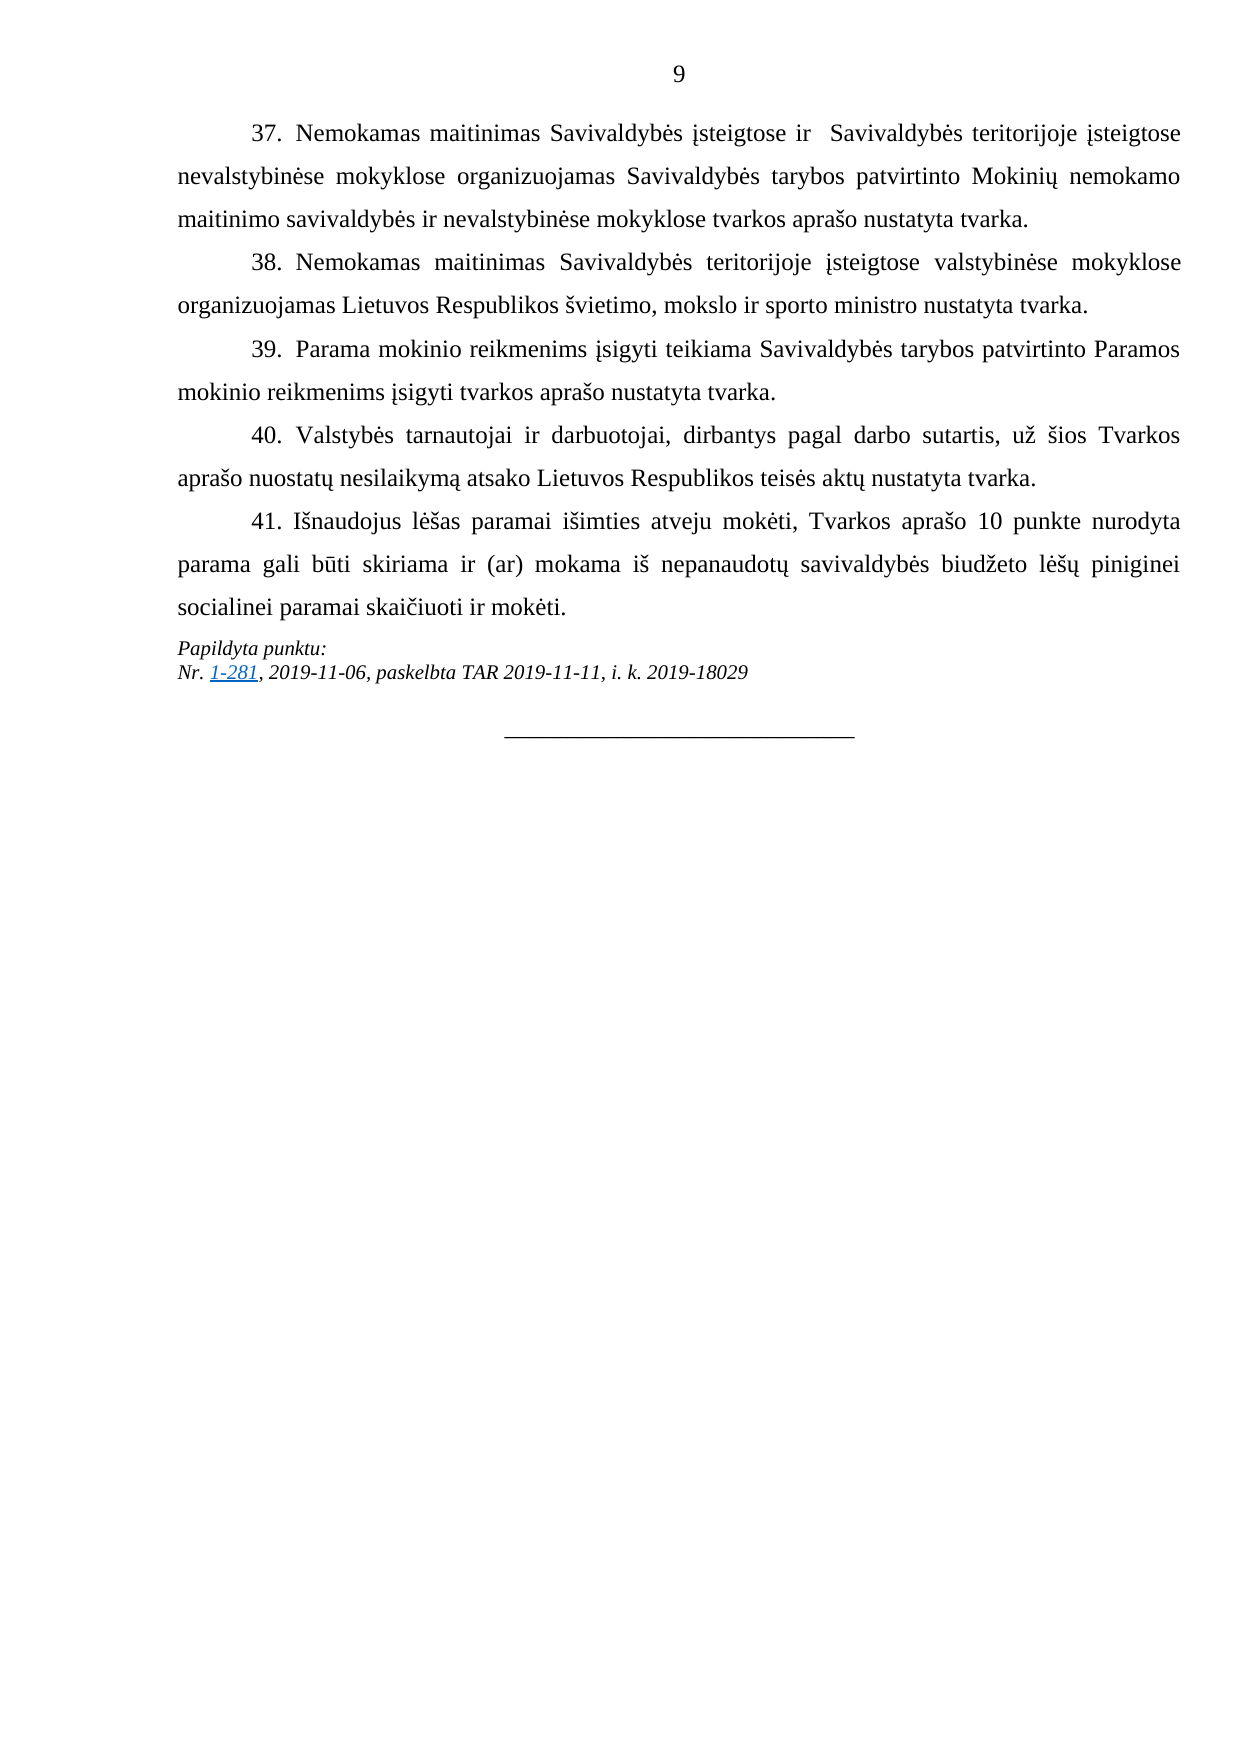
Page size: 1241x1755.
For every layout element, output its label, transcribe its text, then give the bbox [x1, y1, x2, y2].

text 40. Valstybės tarnautojai ir darbuotojai, dirbantys pagal darbo sutartis, už šios Tvarkos aprašo nuostatų nesilaikymą atsako Lietuvos Respublikos teisės aktų nustatyta tvarka. [177, 420, 1181, 492]
text 37. Nemokamas maitinimas Savivaldybės įsteigtose ir Savivaldybės teritorijoje įsteigtose nevalstybinėse mokyklose organizuojamas Savivaldybės tarybos patvirtinto Mokinių nemokamo maitinimo savivaldybės ir nevalstybinėse mokyklose tvarkos aprašo nustatyta tvarka. [177, 118, 1181, 233]
text ____________________________ [177, 712, 1181, 741]
text Papildyta punktu: [177, 636, 1181, 660]
text 41. Išnaudojus lėšas paramai išimties atveju mokėti, Tvarkos aprašo 10 punkte nurodyta parama gali būti skiriama ir (ar) mokama iš nepanaudotų savivaldybės biudžeto lėšų piniginei socialinei paramai skaičiuoti ir mokėti. [177, 506, 1181, 621]
text Nr. 1-281, 2019-11-06, paskelbta TAR 2019-11-11, i. k. 2019-18029 [177, 660, 1181, 684]
text 38. Nemokamas maitinimas Savivaldybės teritorijoje įsteigtose valstybinėse mokyklose organizuojamas Lietuvos Respublikos švietimo, mokslo ir sporto ministro nustatyta tvarka. [177, 247, 1181, 319]
text 39. Parama mokinio reikmenims įsigyti teikiama Savivaldybės tarybos patvirtinto Paramos mokinio reikmenims įsigyti tvarkos aprašo nustatyta tvarka. [177, 334, 1181, 406]
